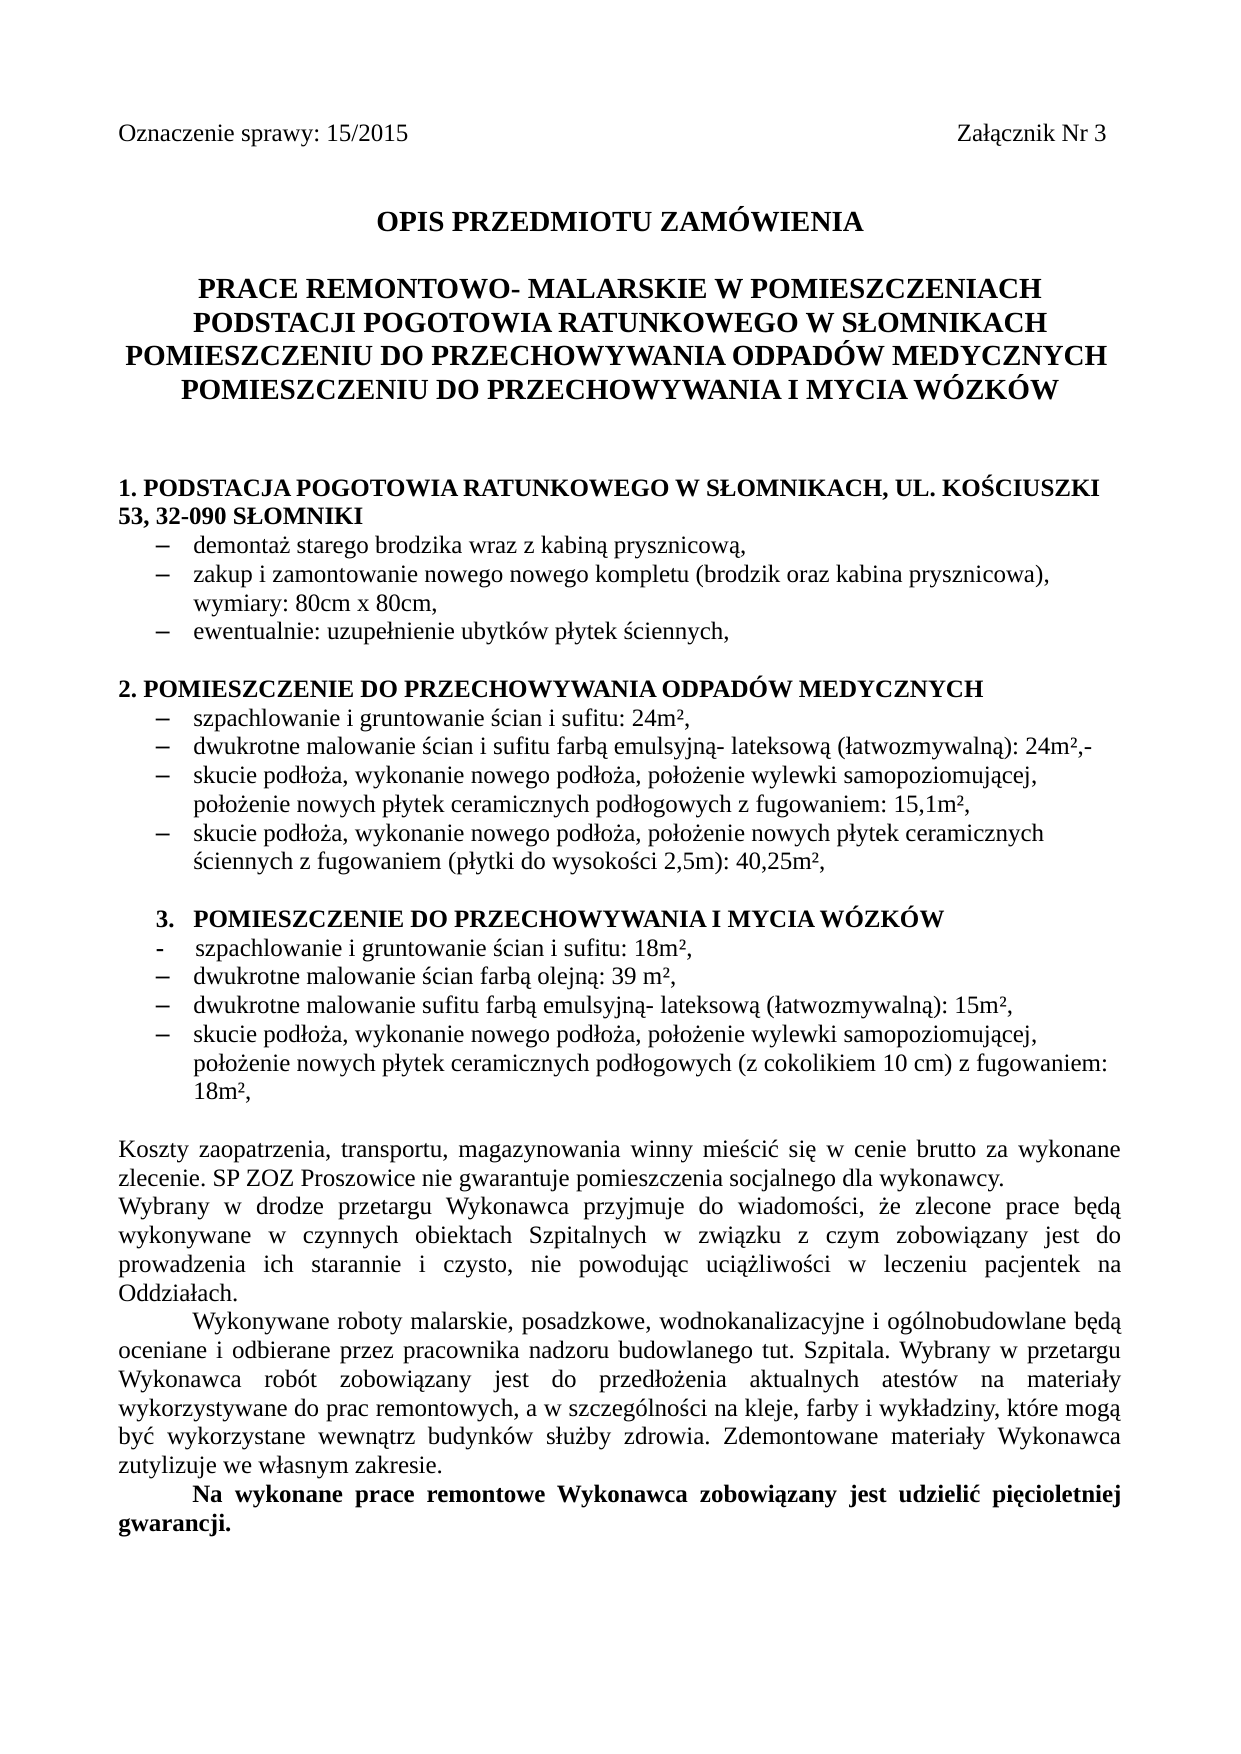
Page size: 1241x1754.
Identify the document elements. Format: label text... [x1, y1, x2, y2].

text OPIS PRZEDMIOTU ZAMÓWIENIA [118, 204, 1122, 238]
text POMIESZCZENIU DO PRZECHOWYWANIA ODPADÓW MEDYCZNYCH [118, 338, 1122, 372]
text Na wykonane prace remontowe Wykonawca zobowiązany jest udzielić pięcioletniej gwarancji. [118, 1479, 1122, 1536]
list demontaż starego brodzika wraz z kabiną prysznicową, [156, 530, 1122, 559]
list ewentualnie: uzupełnienie ubytków płytek ściennych, [156, 616, 1122, 645]
text Oznaczenie sprawy: 15/2015 Załącznik Nr 3 [118, 118, 1122, 147]
text POMIESZCZENIU DO PRZECHOWYWANIA I MYCIA WÓZKÓW [118, 372, 1122, 406]
list POMIESZCZENIE DO PRZECHOWYWANIA I MYCIA WÓZKÓW [156, 904, 1122, 933]
list dwukrotne malowanie sufitu farbą emulsyjną- lateksową (łatwozmywalną): 15m², [156, 990, 1122, 1019]
text PODSTACJI POGOTOWIA RATUNKOWEGO W SŁOMNIKACH [118, 305, 1122, 338]
list zakup i zamontowanie nowego nowego kompletu (brodzik oraz kabina prysznicowa), wymiary: 80cm x 80cm, [156, 559, 1122, 616]
list skucie podłoża, wykonanie nowego podłoża, położenie wylewki samopoziomującej, położenie nowych płytek ceramicznych podłogowych z fugowaniem: 15,1m², [156, 760, 1122, 818]
text 2. POMIESZCZENIE DO PRZECHOWYWANIA ODPADÓW MEDYCZNYCH [118, 674, 1122, 703]
text PRACE REMONTOWO- MALARSKIE W POMIESZCZENIACH [118, 271, 1122, 305]
list skucie podłoża, wykonanie nowego podłoża, położenie nowych płytek ceramicznych ściennych z fugowaniem (płytki do wysokości 2,5m): 40,25m², [156, 818, 1122, 875]
list dwukrotne malowanie ścian i sufitu farbą emulsyjną- lateksową (łatwozmywalną): 24m²,- [156, 731, 1122, 760]
text Wykonywane roboty malarskie, posadzkowe, wodnokanalizacyjne i ogólnobudowlane będą oceniane i odbierane przez pracownika nadzoru budowlanego tut. Szpitala. Wybrany w przetargu Wykonawca robót zobowiązany jest do przedłożenia aktualnych atestów na materiały wykorzystywane do prac remontowych, a w szczególności na kleje, farby i wykładziny, które mogą być wykorzystane wewnątrz budynków służby zdrowia. Zdemontowane materiały Wykonawca zutylizuje we własnym zakresie. [118, 1306, 1122, 1479]
list dwukrotne malowanie ścian farbą olejną: 39 m², [156, 961, 1122, 990]
list skucie podłoża, wykonanie nowego podłoża, położenie wylewki samopoziomującej, położenie nowych płytek ceramicznych podłogowych (z cokolikiem 10 cm) z fugowaniem: 18m², [156, 1019, 1122, 1105]
text - szpachlowanie i gruntowanie ścian i sufitu: 18m², [118, 933, 1122, 961]
text 1. PODSTACJA POGOTOWIA RATUNKOWEGO W SŁOMNIKACH, UL. KOŚCIUSZKI 53, 32-090 SŁOMNIKI [118, 473, 1122, 530]
list szpachlowanie i gruntowanie ścian i sufitu: 24m², [156, 703, 1122, 731]
text Wybrany w drodze przetargu Wykonawca przyjmuje do wiadomości, że zlecone prace będą wykonywane w czynnych obiektach Szpitalnych w związku z czym zobowiązany jest do prowadzenia ich starannie i czysto, nie powodując uciążliwości w leczeniu pacjentek na Oddziałach. [118, 1191, 1122, 1306]
text Koszty zaopatrzenia, transportu, magazynowania winny mieścić się w cenie brutto za wykonane zlecenie. SP ZOZ Proszowice nie gwarantuje pomieszczenia socjalnego dla wykonawcy. [118, 1134, 1122, 1191]
